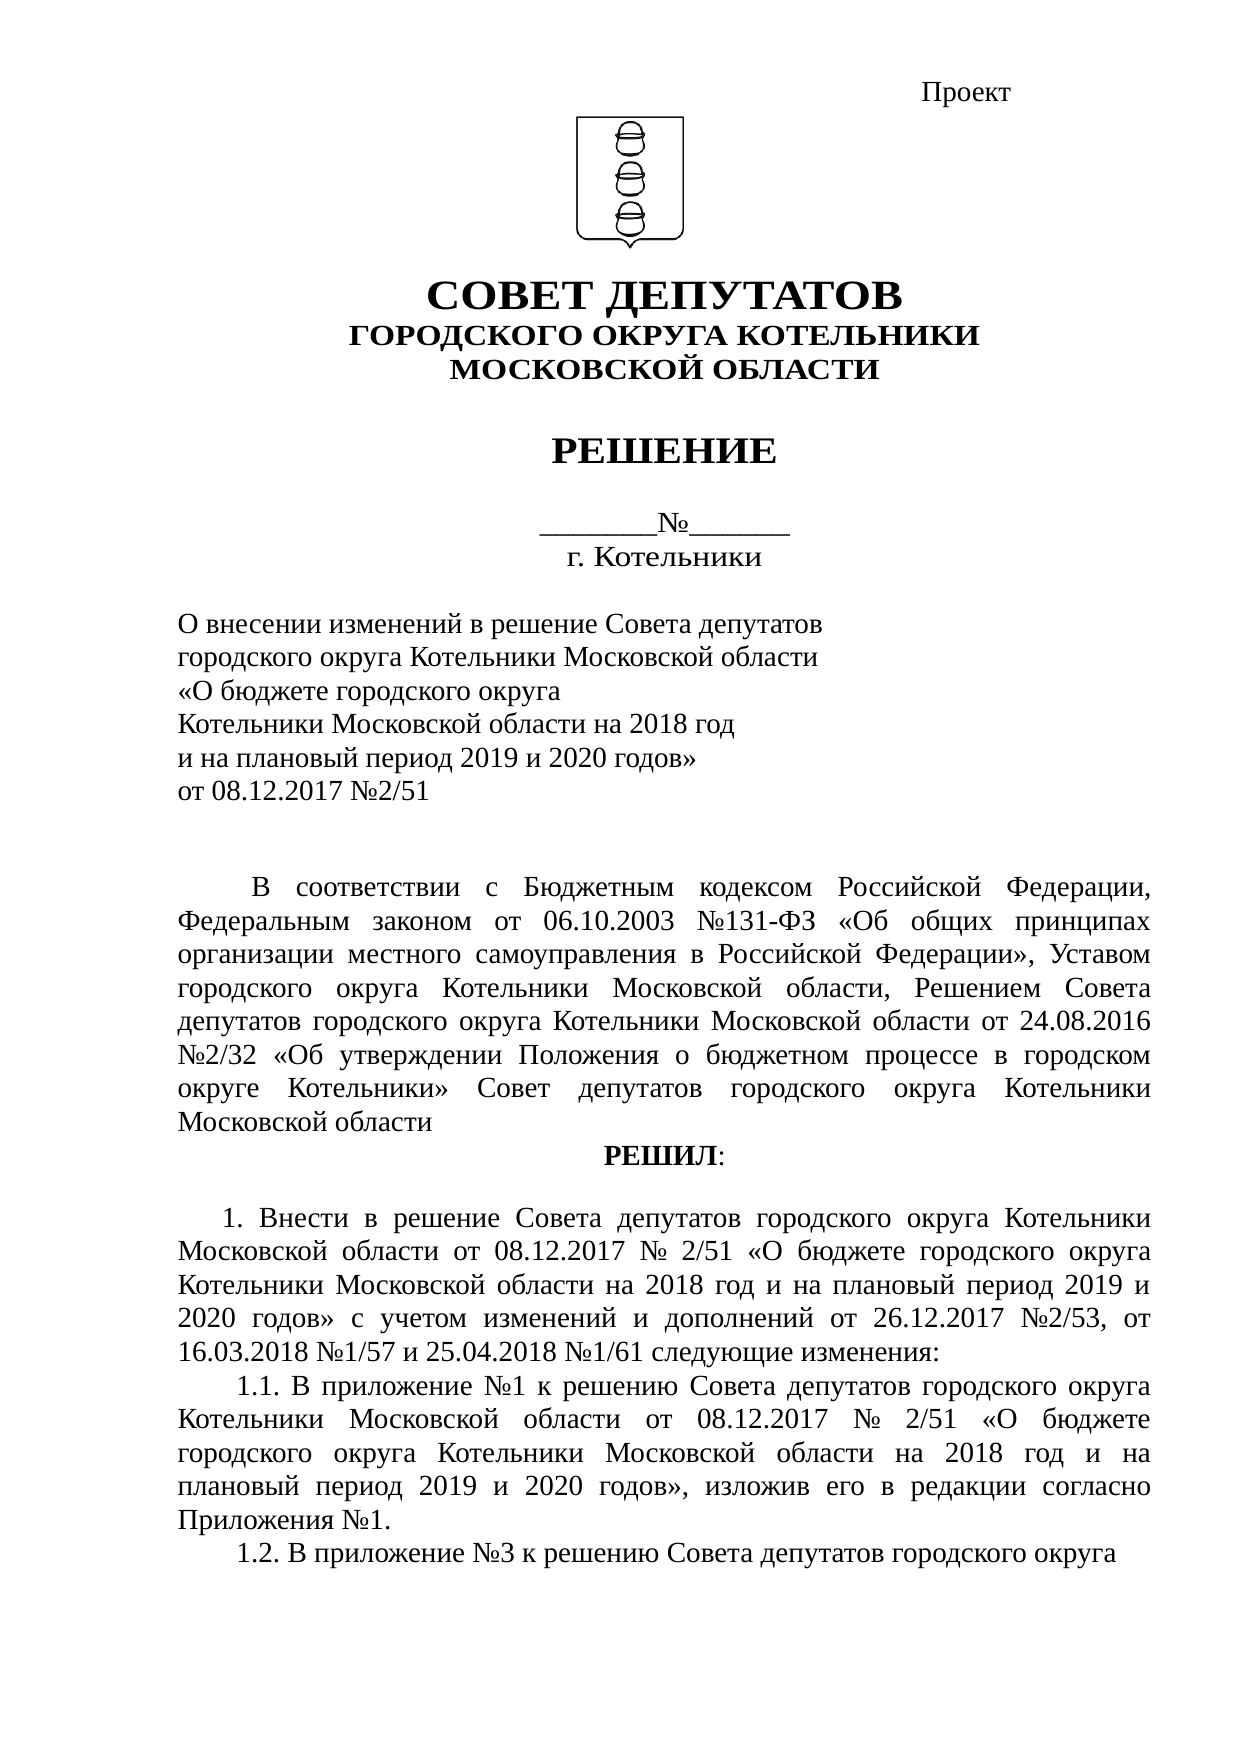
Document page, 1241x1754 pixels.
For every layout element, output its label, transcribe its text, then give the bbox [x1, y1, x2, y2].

text Котельники Московской области на 2018 год [177, 706, 1152, 740]
text и на плановый период 2019 и 2020 годов» [177, 740, 1152, 773]
text 1.2. В приложение №3 к решению Совета депутатов городского округа [236, 1535, 1152, 1569]
text 1. Внести в решение Совета депутатов городского округа Котельники Московской области от 08.12.2017 № 2/51 «О бюджете городского округа Котельники Московской области на 2018 год и на плановый период 2019 и 2020 годов» с учетом изменений и дополнений от 26.12.2017 №2/53, от 16.03.2018 №1/57 и 25.04.2018 №1/61 следующие изменения: [177, 1200, 1152, 1368]
text РЕШЕНИЕ [177, 428, 1152, 472]
text Проект [177, 74, 1152, 107]
text РЕШИЛ: [177, 1138, 1152, 1171]
text В соответствии с Бюджетным кодексом Российской Федерации, Федеральным законом от 06.10.2003 №131-ФЗ «Об общих принципах организации местного самоуправления в Российской Федерации», Уставом городского округа Котельники Московской области, Решением Совета депутатов городского округа Котельники Московской области от 24.08.2016 №2/32 «Об утверждении Положения о бюджетном процессе в городском округе Котельники» Совет депутатов городского округа Котельники Московской области [177, 869, 1152, 1138]
text 1.1. В приложение №1 к решению Совета депутатов городского округа Котельники Московской области от 08.12.2017 № 2/51 «О бюджете городского округа Котельники Московской области на 2018 год и на плановый период 2019 и 2020 годов», изложив его в редакции согласно Приложения №1. [177, 1368, 1152, 1535]
text городского округа Котельники Московской области [177, 639, 1152, 673]
text от 08.12.2017 №2/51 [177, 773, 1152, 807]
text О внесении изменений в решение Совета депутатов [177, 606, 1152, 639]
text СОВЕТ ДЕПУТАТОВ ГОРОДСКОГО ОКРУГА КОТЕЛЬНИКИ МОСКОВСКОЙ ОБЛАСТИ [177, 270, 1152, 385]
text _______№______ [177, 505, 1152, 539]
text «О бюджете городского округа [177, 673, 1152, 706]
text г. Котельники [177, 539, 1152, 572]
